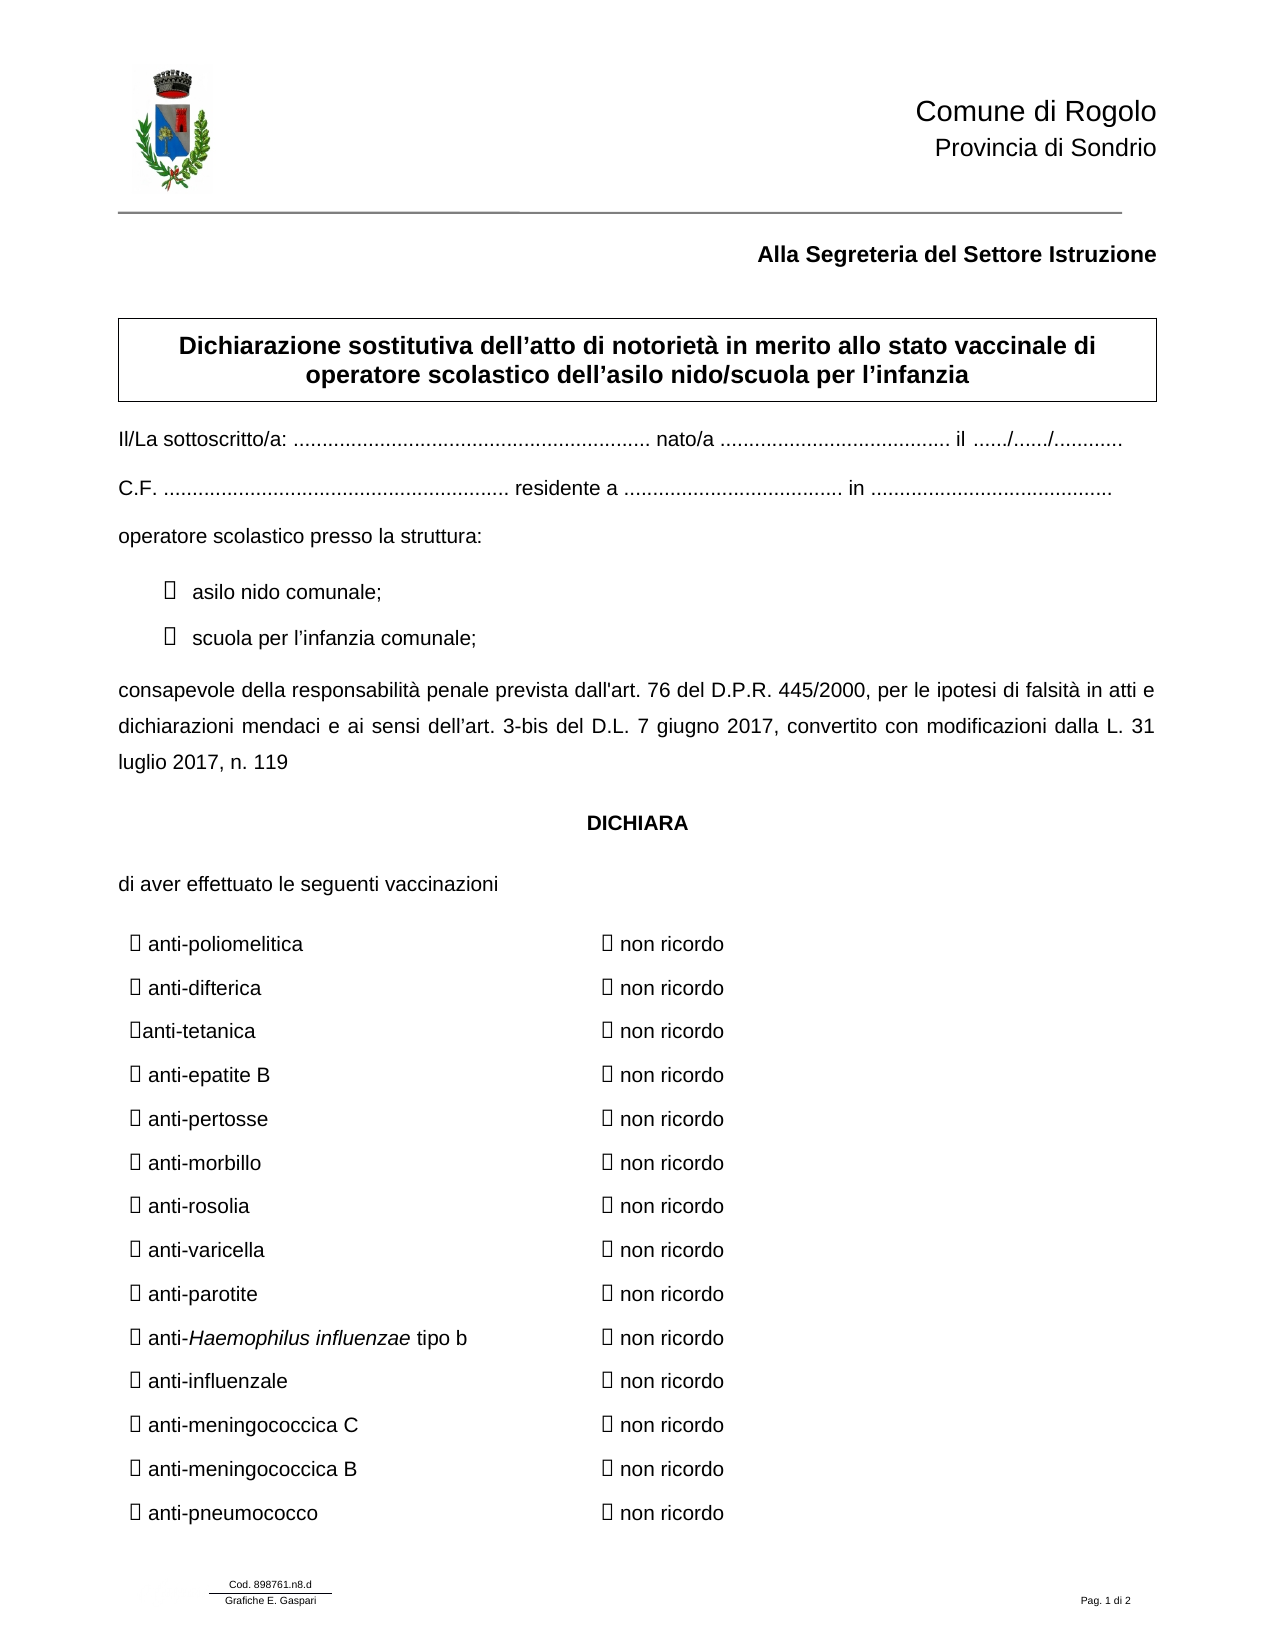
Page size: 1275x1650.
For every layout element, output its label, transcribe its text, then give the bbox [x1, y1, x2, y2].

table_cell  anti-meningococcica C [117, 1402, 589, 1446]
text consapevole della responsabilità penale prevista dall'art. 76 del D.P.R. 445/2000, per le ipotesi di falsità in atti e dichiarazioni mendaci e ai sensi dell’art. 3-bis del D.L. 7 giugno 2017, convertito con modificazioni dalla L. 31 luglio 2017, n. 119 [118, 678, 1157, 774]
table_header Dichiarazione sostitutiva dell’atto di notorietà in merito allo stato vaccinale di operatore scolastico dell’asilo nido/scuola per l’infanzia [119, 319, 1156, 401]
text Comune di Rogolo [224, 94, 1157, 128]
table_cell  non ricordo [589, 1358, 1156, 1402]
table_cell  non ricordo [589, 1183, 1156, 1227]
text  asilo nido comunale; [162, 572, 1157, 606]
table_cell  non ricordo [589, 1008, 1156, 1052]
text di aver effettuato le seguenti vaccinazioni [118, 872, 1157, 896]
table_cell  anti-epatite B [117, 1052, 589, 1096]
table_cell  anti-morbillo [117, 1139, 589, 1183]
table_cell  non ricordo [589, 1402, 1156, 1446]
table_cell anti-tetanica [117, 1008, 589, 1052]
table_cell  non ricordo [589, 1446, 1156, 1489]
table_cell  anti-pertosse [117, 1096, 589, 1139]
table_cell  anti-varicella [117, 1227, 589, 1271]
table_cell  non ricordo [589, 1489, 1156, 1533]
text Alla Segreteria del Settore Istruzione [118, 241, 1157, 267]
text operatore scolastico presso la struttura: [118, 524, 1157, 548]
table_cell  anti-difterica [117, 964, 589, 1008]
table_header  anti-poliomelitica [117, 921, 589, 964]
text Provincia di Sondrio [224, 133, 1157, 162]
picture [122, 64, 224, 195]
table_cell  non ricordo [589, 1096, 1156, 1139]
table_cell  non ricordo [589, 964, 1156, 1008]
table_cell  anti-rosolia [117, 1183, 589, 1227]
table_cell  anti-influenzale [117, 1358, 589, 1402]
text Il/La sottoscritto/a: .............................................................. nato/a ........................................ il ....../....../............ [118, 427, 1157, 451]
text C.F. ............................................................ residente a ...................................... in .......................................... [118, 475, 1157, 499]
table_cell  non ricordo [589, 1314, 1156, 1358]
table_cell  anti-Haemophilus influenzae tipo b [117, 1314, 589, 1358]
table_cell  anti-meningococcica B [117, 1446, 589, 1489]
table_cell  anti-parotite [117, 1271, 589, 1314]
table_cell  non ricordo [589, 1052, 1156, 1096]
table_cell  non ricordo [589, 1271, 1156, 1314]
text  scuola per l’infanzia comunale; [162, 619, 1157, 653]
table_header  non ricordo [589, 921, 1156, 964]
text DICHIARA [118, 811, 1157, 835]
table_cell  non ricordo [589, 1227, 1156, 1271]
table_cell  non ricordo [589, 1139, 1156, 1183]
table_cell  anti-pneumococco [117, 1489, 589, 1533]
